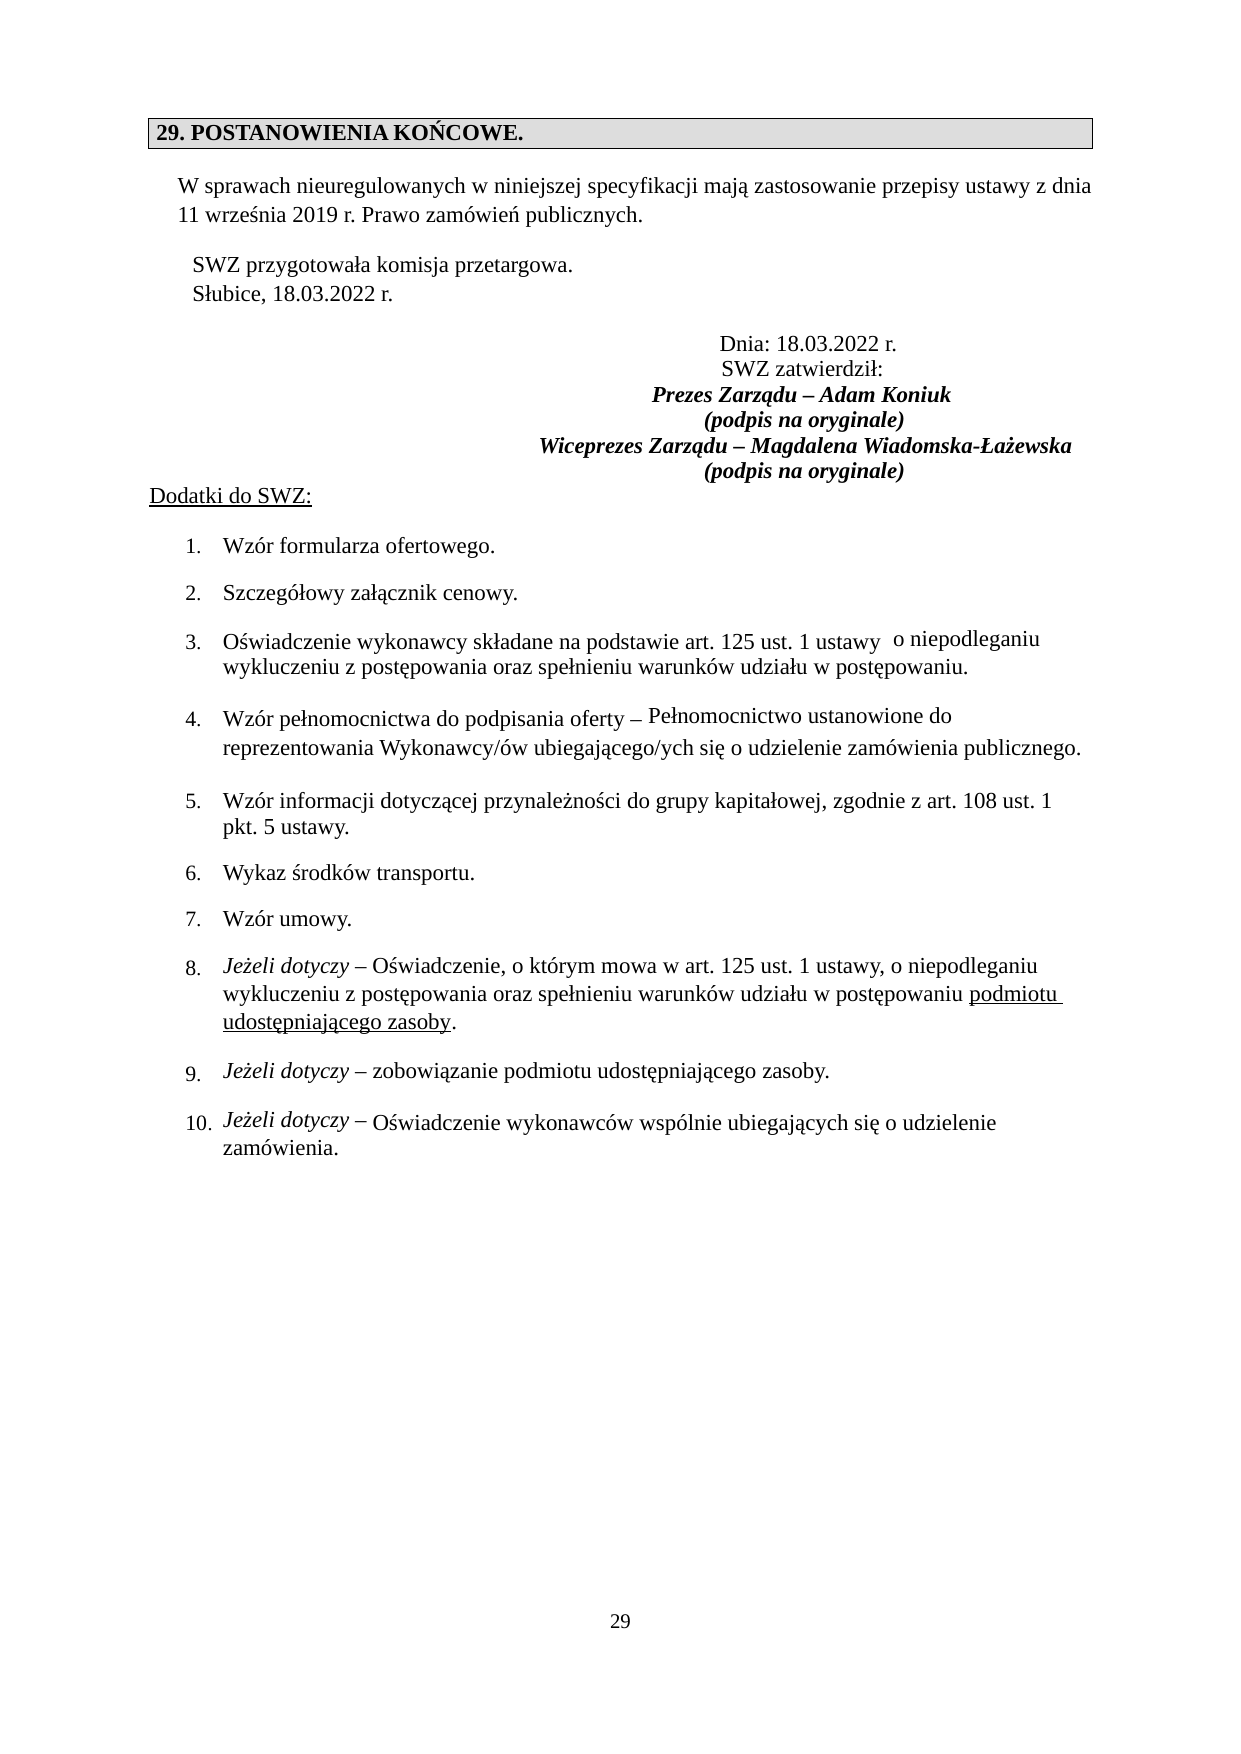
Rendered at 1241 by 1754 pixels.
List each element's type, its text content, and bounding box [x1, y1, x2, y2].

list Szczegółowy załącznik cenowy. [185, 580, 1093, 605]
text SWZ przygotowała komisja przetargowa. Słubice, 18.03.2022 r. [192, 252, 1093, 306]
list Oświadczenie wykonawcy składane na podstawie art. 125 ust. 1 ustawy o niepodleganiu wykluczeniu z postępowania oraz spełnieniu warunków udziału w postępowaniu. [185, 626, 1093, 682]
text 29. POSTANOWIENIA KOŃCOWE. [149, 119, 1092, 148]
text Prezes Zarządu – Adam Koniuk (podpis na oryginale) [518, 382, 1093, 433]
list Wzór pełnomocnictwa do podpisania oferty – Pełnomocnictwo ustanowione do reprezentowania Wykonawcy/ów ubiegającego/ych się o udzielenie zamówienia publicznego. [185, 703, 1093, 763]
text Dodatki do SWZ: [149, 483, 1093, 509]
list Jeżeli dotyczy – zobowiązanie podmiotu udostępniającego zasoby. [185, 1058, 1093, 1086]
list Wzór formularza ofertowego. [185, 533, 1093, 559]
text W sprawach nieuregulowanych w niniejszej specyfikacji mają zastosowanie przepisy ustawy z dnia 11 września 2019 r. Prawo zamówień publicznych. [177, 173, 1093, 227]
list Wzór informacji dotyczącej przynależności do grupy kapitałowej, zgodnie z art. 108 ust. 1 pkt. 5 ustawy. [185, 788, 1093, 839]
list Jeżeli dotyczy – Oświadczenie wykonawców wspólnie ubiegających się o udzielenie zamówienia. [185, 1107, 1093, 1160]
text Dnia: 18.03.2022 r. SWZ zatwierdził: [518, 331, 1093, 382]
text Wiceprezes Zarządu – Magdalena Wiadomska-Łażewska (podpis na oryginale) [518, 433, 1093, 483]
list Jeżeli dotyczy – Oświadczenie, o którym mowa w art. 125 ust. 1 ustawy, o niepodleganiu wykluczeniu z postępowania oraz spełnieniu warunków udziału w postępowaniu podmiotu udostępniającego zasoby. [185, 953, 1093, 1037]
list Wzór umowy. [185, 906, 1093, 932]
list Wykaz środków transportu. [185, 860, 1093, 886]
